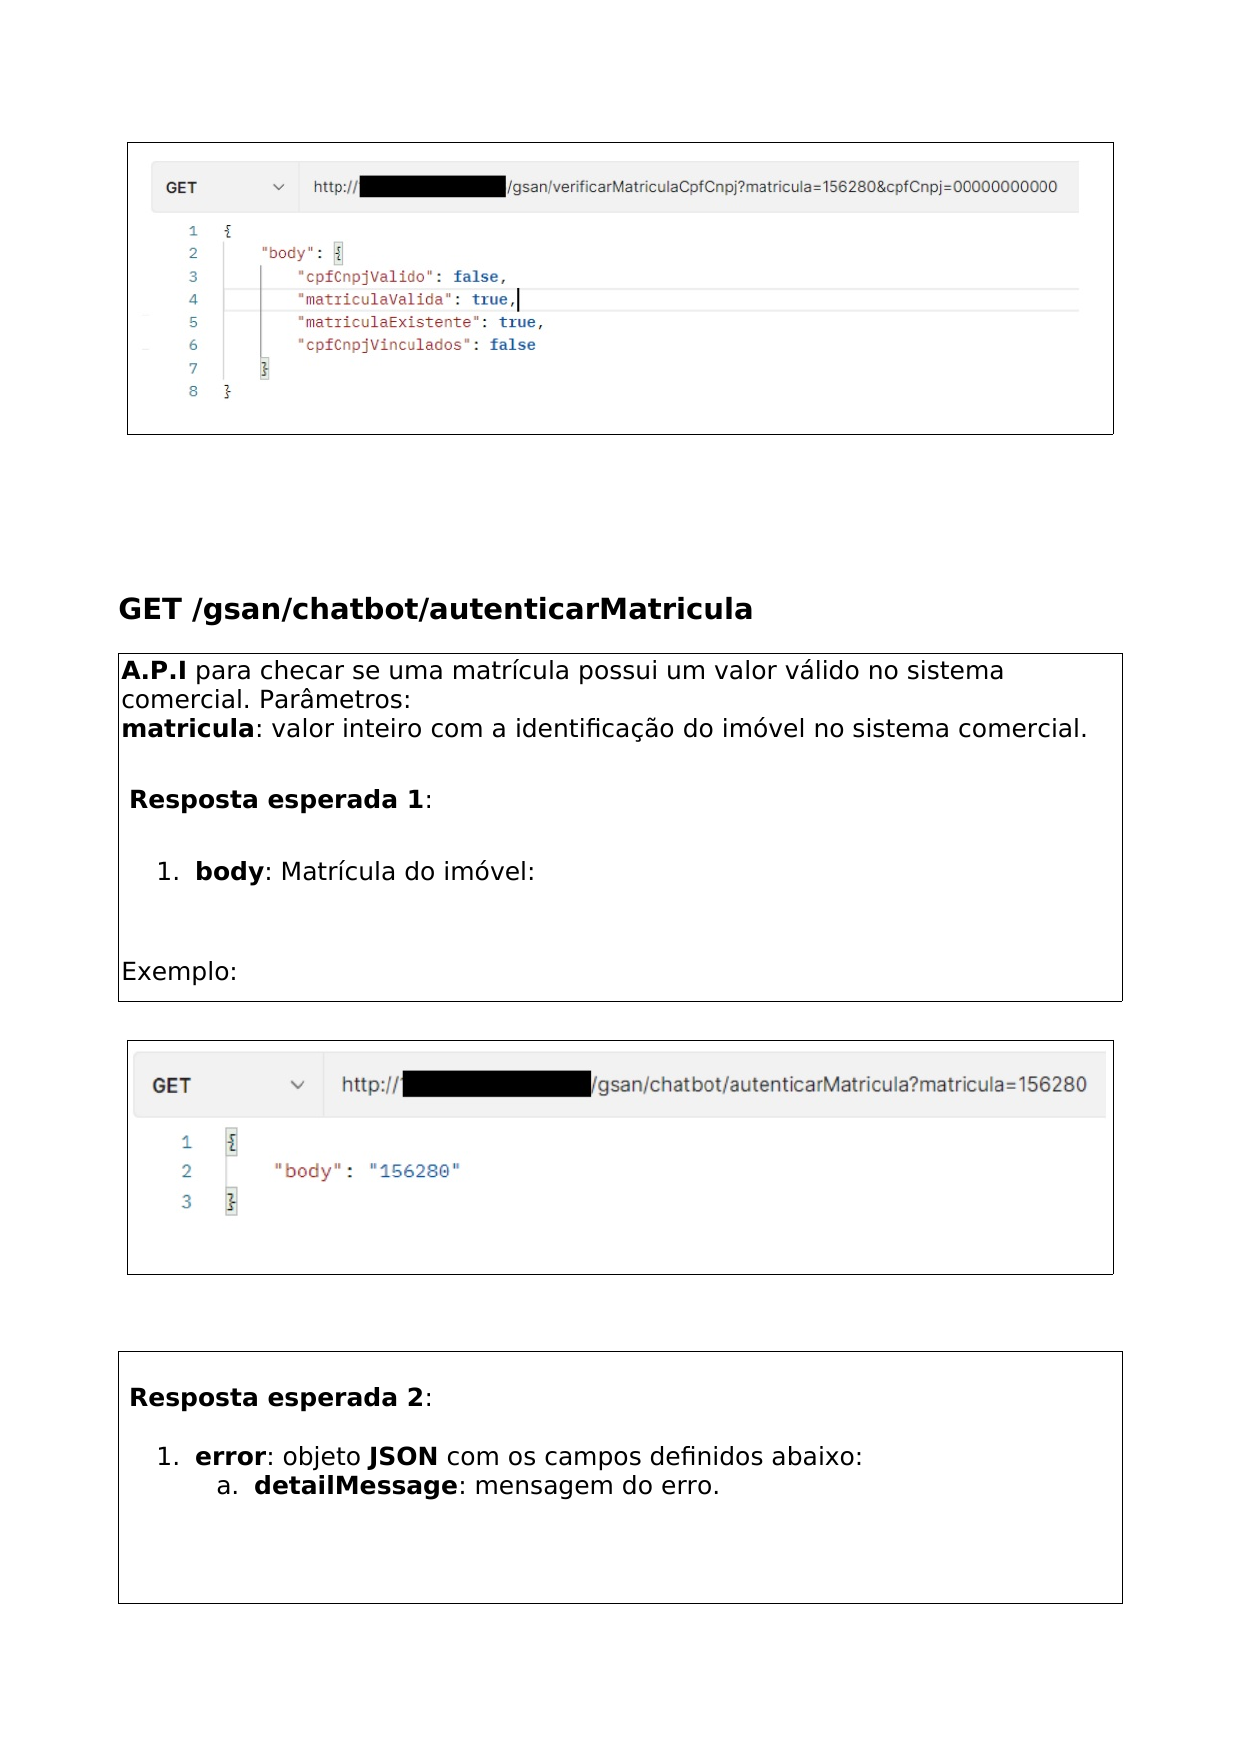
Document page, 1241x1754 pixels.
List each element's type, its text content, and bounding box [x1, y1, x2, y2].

subtitle GET /gsan/chatbot/autenticarMatricula [118, 592, 1122, 626]
picture [129, 144, 1111, 402]
table_header A.P.I para checar se uma matrícula possui um valor válido no sistema comercial. Parâmetros: matricula: valor inteiro com a identificação do imóvel no sistema comercial. Resposta esperada 1: body: Matrícula do imóvel: Exemplo: [119, 654, 1122, 1001]
table_header [128, 143, 1113, 434]
table_header [128, 1041, 1113, 1274]
picture [129, 1042, 1111, 1242]
table_header Resposta esperada 2: error: objeto JSON com os campos definidos abaixo: detailMessage: mensagem do erro. [119, 1352, 1122, 1603]
